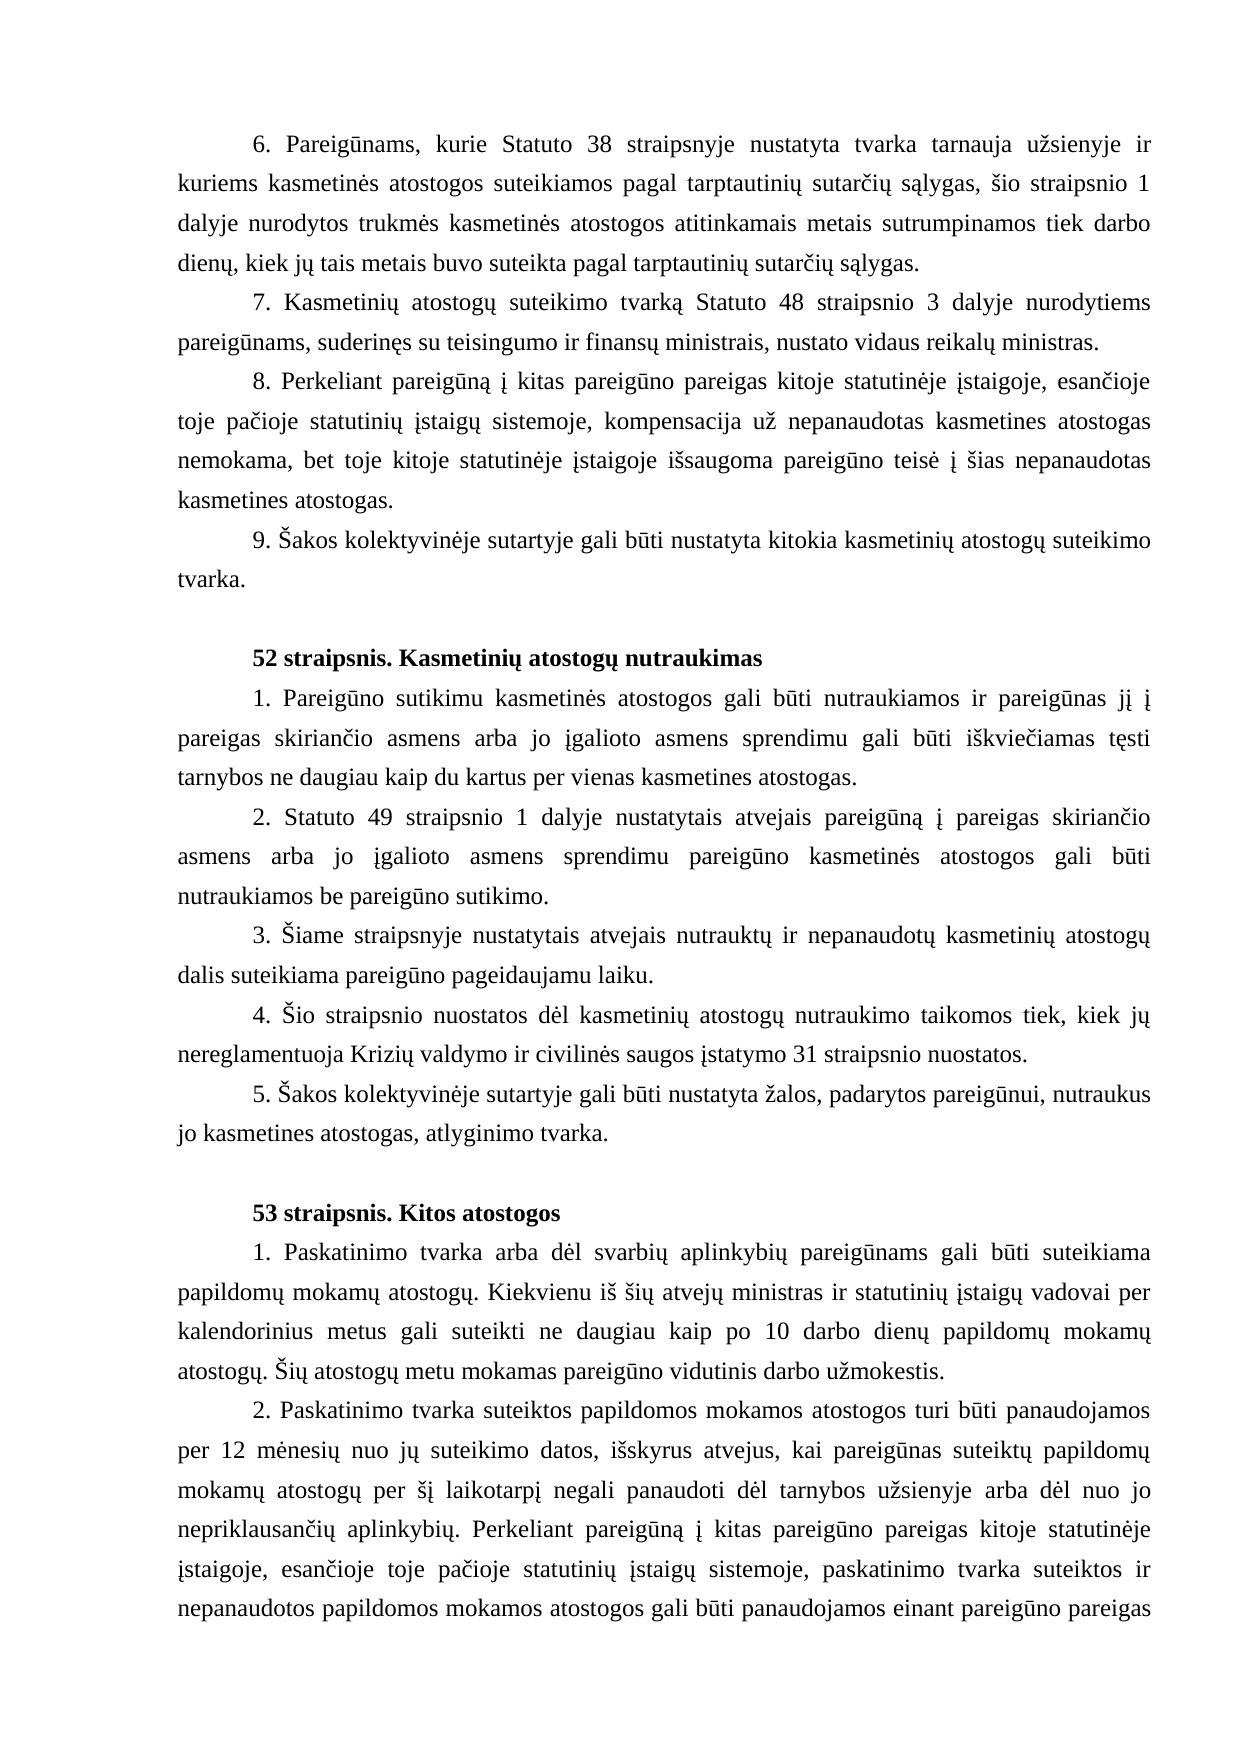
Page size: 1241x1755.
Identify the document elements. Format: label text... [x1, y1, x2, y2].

text 3. Šiame straipsnyje nustatytais atvejais nutrauktų ir nepanaudotų kasmetinių atostogų dalis suteikiama pareigūno pageidaujamu laiku. [177, 910, 1152, 989]
text 2. Paskatinimo tvarka suteiktos papildomos mokamos atostogos turi būti panaudojamos per 12 mėnesių nuo jų suteikimo datos, išskyrus atvejus, kai pareigūnas suteiktų papildomų mokamų atostogų per šį laikotarpį negali panaudoti dėl tarnybos užsienyje arba dėl nuo jo nepriklausančių aplinkybių. Perkeliant pareigūną į kitas pareigūno pareigas kitoje statutinėje įstaigoje, esančioje toje pačioje statutinių įstaigų sistemoje, paskatinimo tvarka suteiktos ir nepanaudotos papildomos mokamos atostogos gali būti panaudojamos einant pareigūno pareigas [177, 1385, 1152, 1622]
text 53 straipsnis. Kitos atostogos [177, 1187, 1152, 1226]
text 2. Statuto 49 straipsnio 1 dalyje nustatytais atvejais pareigūną į pareigas skiriančio asmens arba jo įgalioto asmens sprendimu pareigūno kasmetinės atostogos gali būti nutraukiamos be pareigūno sutikimo. [177, 791, 1152, 910]
text 5. Šakos kolektyvinėje sutartyje gali būti nustatyta žalos, padarytos pareigūnui, nutraukus jo kasmetines atostogas, atlyginimo tvarka. [177, 1068, 1152, 1147]
text 7. Kasmetinių atostogų suteikimo tvarką Statuto 48 straipsnio 3 dalyje nurodytiems pareigūnams, suderinęs su teisingumo ir finansų ministrais, nustato vidaus reikalų ministras. [177, 276, 1152, 356]
text 52 straipsnis. Kasmetinių atostogų nutraukimas [177, 633, 1152, 672]
text 1. Pareigūno sutikimu kasmetinės atostogos gali būti nutraukiamos ir pareigūnas jį į pareigas skiriančio asmens arba jo įgalioto asmens sprendimu gali būti iškviečiamas tęsti tarnybos ne daugiau kaip du kartus per vienas kasmetines atostogas. [177, 672, 1152, 791]
text 6. Pareigūnams, kurie Statuto 38 straipsnyje nustatyta tvarka tarnauja užsienyje ir kuriems kasmetinės atostogos suteikiamos pagal tarptautinių sutarčių sąlygas, šio straipsnio 1 dalyje nurodytos trukmės kasmetinės atostogos atitinkamais metais sutrumpinamos tiek darbo dienų, kiek jų tais metais buvo suteikta pagal tarptautinių sutarčių sąlygas. [177, 118, 1152, 276]
text 4. Šio straipsnio nuostatos dėl kasmetinių atostogų nutraukimo taikomos tiek, kiek jų nereglamentuoja Krizių valdymo ir civilinės saugos įstatymo 31 straipsnio nuostatos. [177, 989, 1152, 1068]
text 9. Šakos kolektyvinėje sutartyje gali būti nustatyta kitokia kasmetinių atostogų suteikimo tvarka. [177, 514, 1152, 593]
text 1. Paskatinimo tvarka arba dėl svarbių aplinkybių pareigūnams gali būti suteikiama papildomų mokamų atostogų. Kiekvienu iš šių atvejų ministras ir statutinių įstaigų vadovai per kalendorinius metus gali suteikti ne daugiau kaip po 10 darbo dienų papildomų mokamų atostogų. Šių atostogų metu mokamas pareigūno vidutinis darbo užmokestis. [177, 1226, 1152, 1385]
text 8. Perkeliant pareigūną į kitas pareigūno pareigas kitoje statutinėje įstaigoje, esančioje toje pačioje statutinių įstaigų sistemoje, kompensacija už nepanaudotas kasmetines atostogas nemokama, bet toje kitoje statutinėje įstaigoje išsaugoma pareigūno teisė į šias nepanaudotas kasmetines atostogas. [177, 356, 1152, 514]
